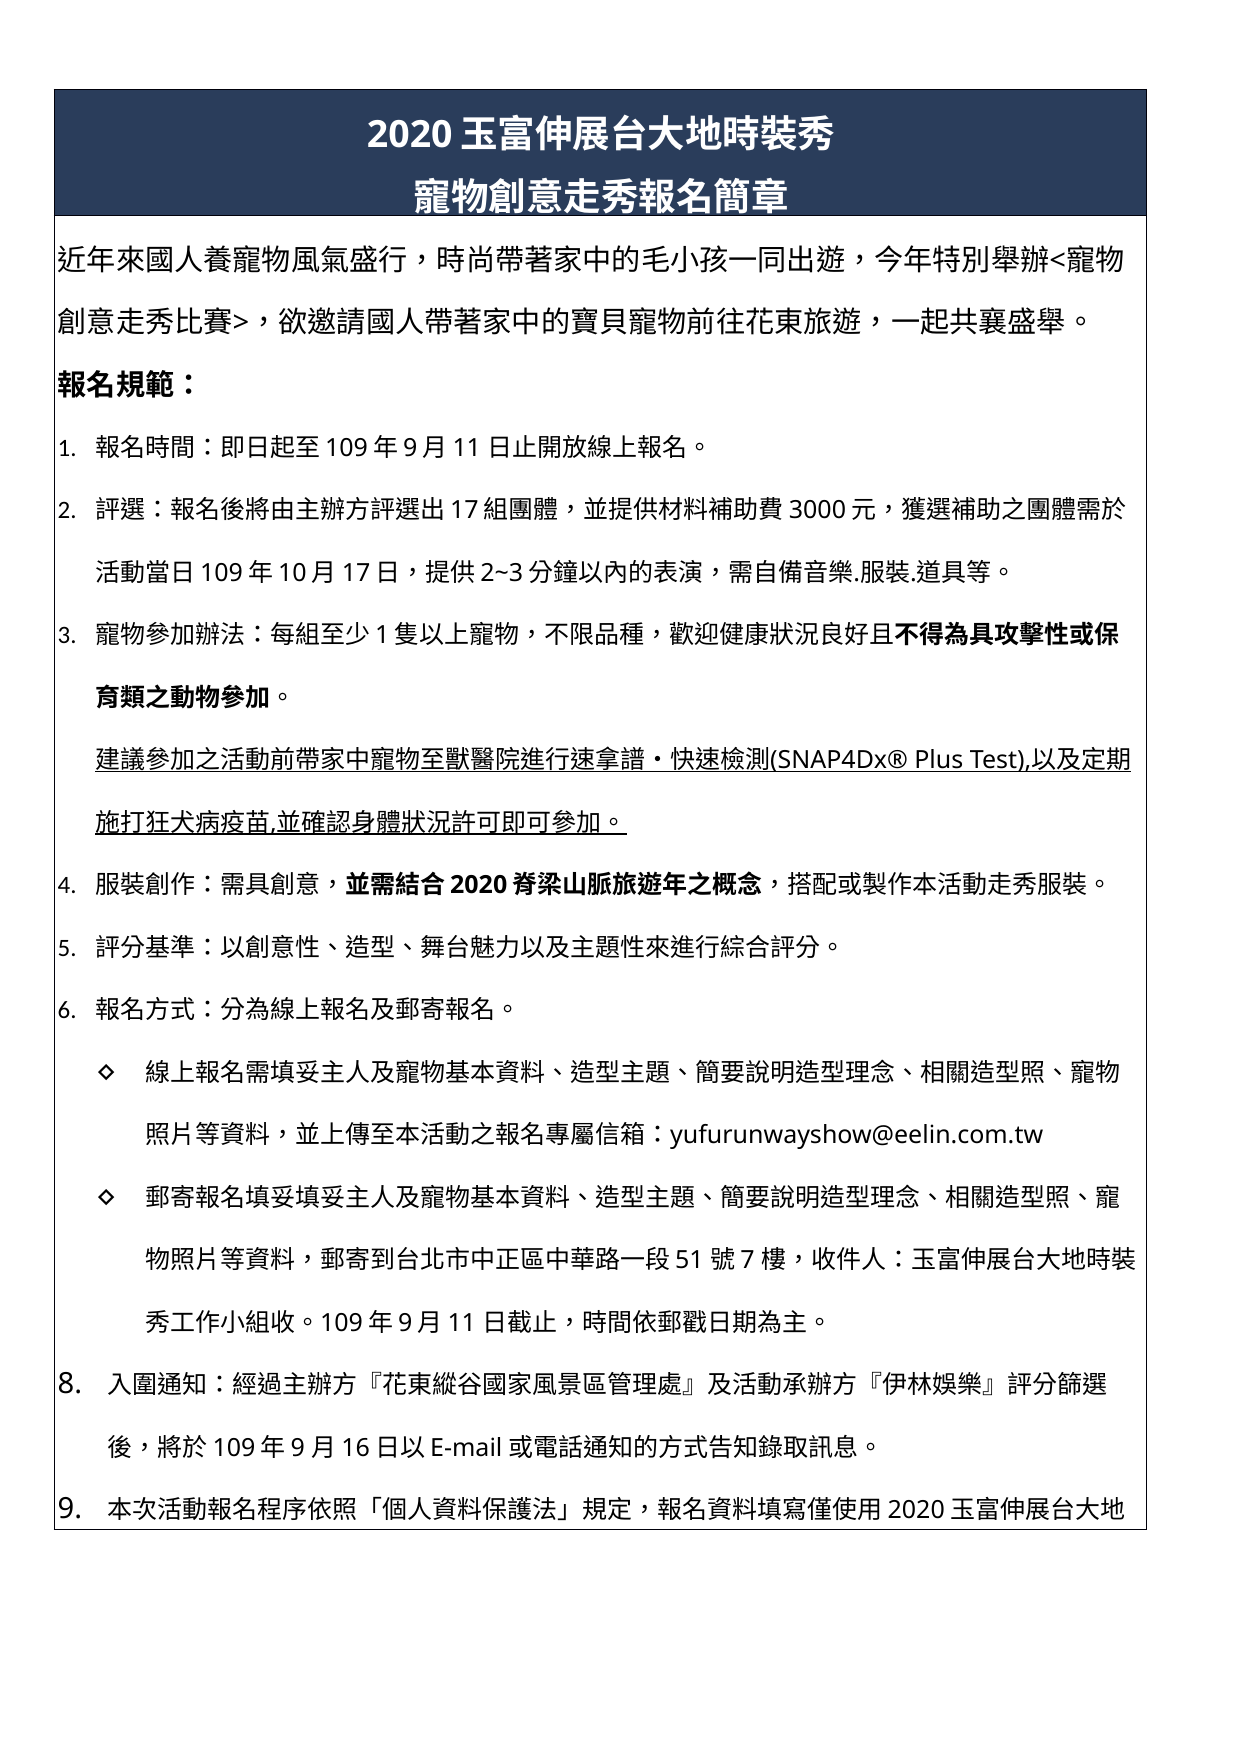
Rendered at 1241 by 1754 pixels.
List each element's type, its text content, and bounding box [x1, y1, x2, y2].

table_header 2020玉富伸展台大地時裝秀 寵物創意走秀報名簡章 [55, 90, 1146, 215]
table_cell 近年來國人養寵物風氣盛行，時尚帶著家中的毛小孩一同出遊，今年特別舉辦<寵物創意走秀比賽>，欲邀請國人帶著家中的寶貝寵物前往花東旅遊，一起共襄盛舉。 報名規範： 報名時間：即日起至109年9月11 日止開放線上報名。 評選：報名後將由主辦方評選出17組團體，並提供材料補助費3000元，獲選補助之團體需於活動當日109年10月17日，提供2~3分鐘以內的表演，需自備音樂.服裝.道具等。 寵物參加辦法：每組至少1隻以上寵物，不限品種，歡迎健康狀況良好且不得為具攻擊性或保育類之動物參加。 建議參加之活動前帶家中寵物至獸醫院進行速拿譜•快速檢測(SNAP4Dx® Plus Test),以及定期施打狂犬病疫苗,並確認身體狀況許可即可參加。 服裝創作：需具創意，並需結合2020脊梁山脈旅遊年之概念，搭配或製作本活動走秀服裝。 評分基準：以創意性、造型、舞台魅力以及主題性來進行綜合評分。 報名方式：分為線上報名及郵寄報名。 線上報名需填妥主人及寵物基本資料、造型主題、簡要說明造型理念、相關造型照、寵物照片等資料，並上傳至本活動之報名專屬信箱：yufurunwayshow@eelin.com.tw 郵寄報名填妥填妥主人及寵物基本資料、造型主題、簡要說明造型理念、相關造型照、寵物照片等資料，郵寄到台北市中正區中華路一段51 號7 樓，收件人：玉富伸展台大地時裝秀工作小組收。109年9月11 日截止，時間依郵戳日期為主。 入圍通知：經過主辦方『花東縱谷國家風景區管理處』及活動承辦方『伊林娛樂』評分篩選後，將於109年9 月16日以E-mail 或電話通知的方式告知錄取訊息。 本次活動報名程序依照「個人資料保護法」規定，報名資料填寫僅使用2020玉富伸展台大地時裝秀活動使用。 獎項：本次比賽將評選出各類特別獎項，不同獎項各有獎金，共計8名獎項，最高獎金為2萬元，最低為5仟元。 如有活動或報名相關疑問，歡迎來電詢問，伊林娛樂 盧小姐 02-2375-5010分機136 [55, 216, 1146, 1528]
